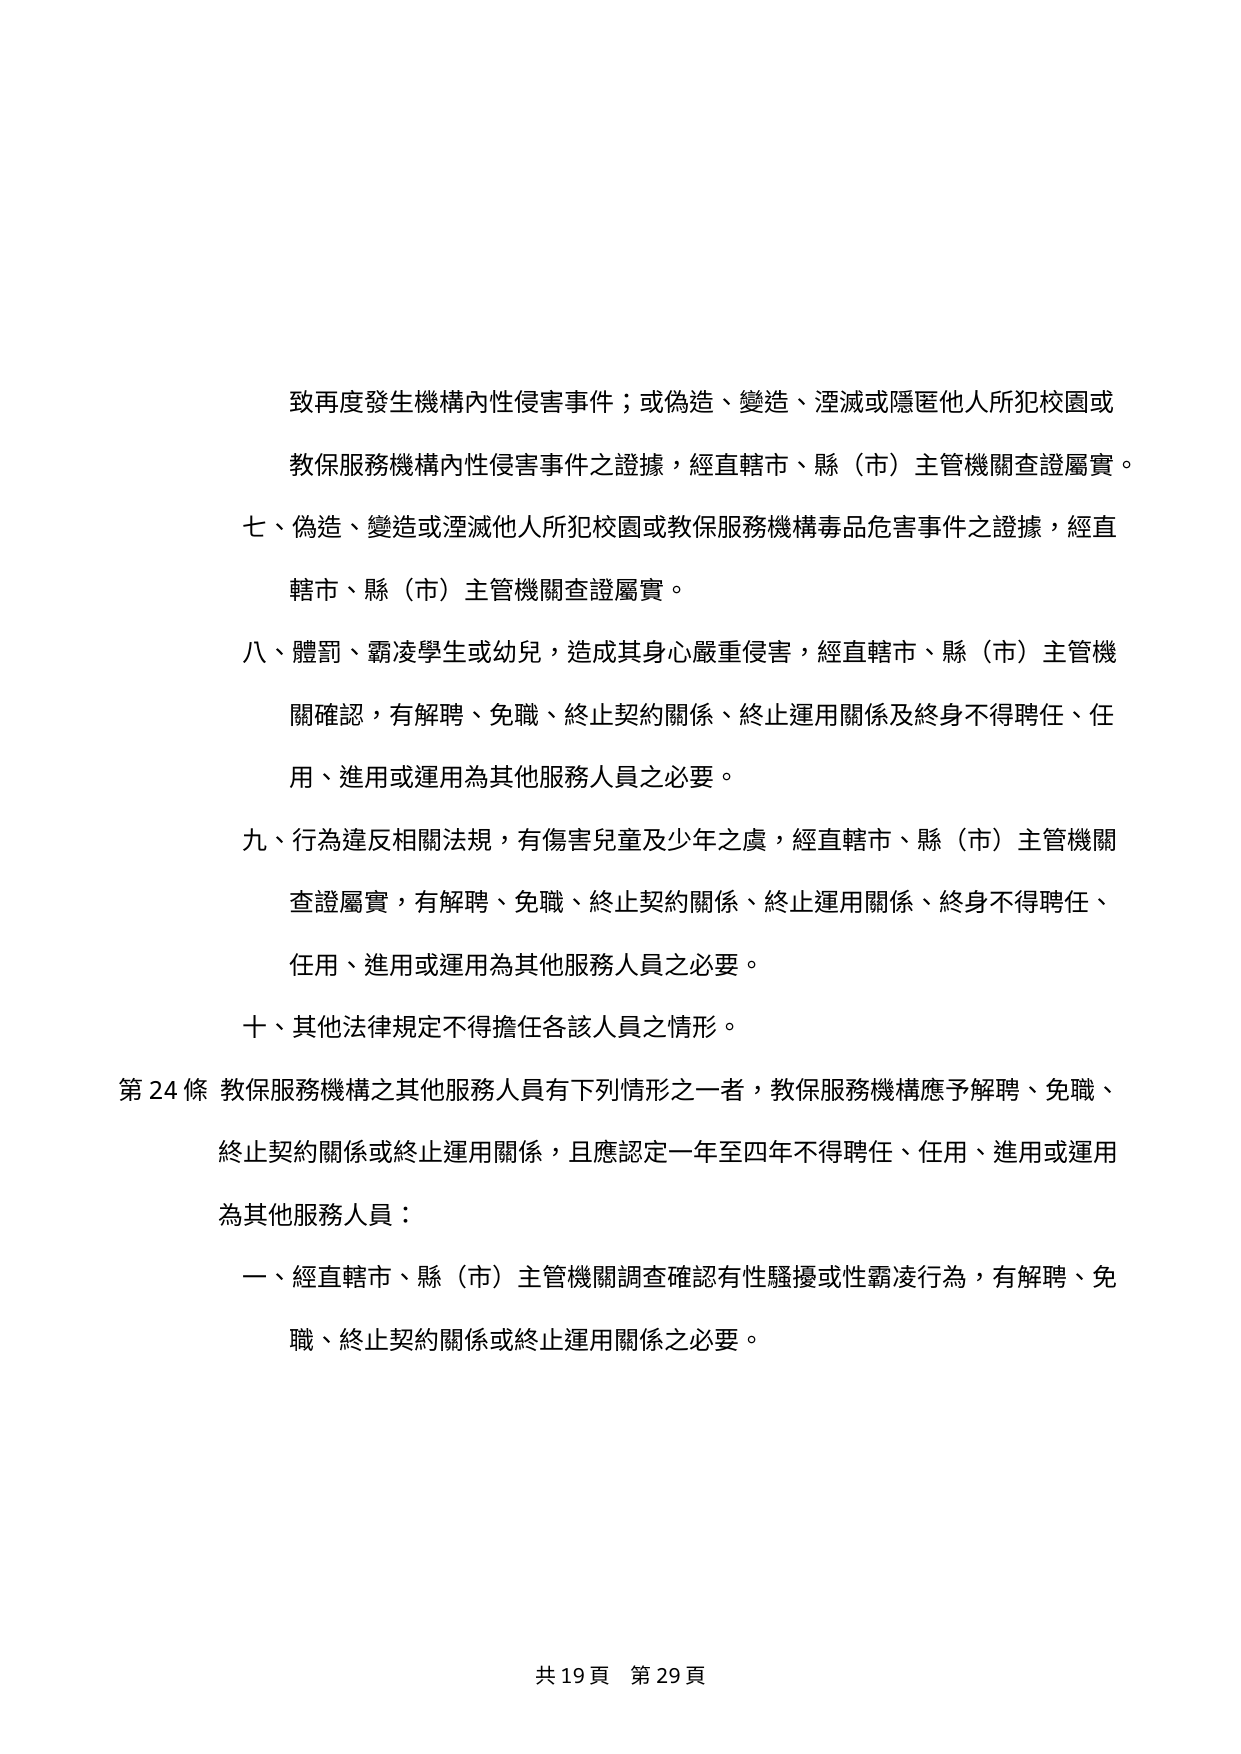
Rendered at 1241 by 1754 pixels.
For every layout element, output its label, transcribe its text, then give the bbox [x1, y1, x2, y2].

text 六、知悉服務之教保服務機構發生疑似性侵害事件，未依第二十六條規定通報，致再度發生機構內性侵害事件；或偽造、變造、湮滅或隱匿他人所犯校園或教保服務機構內性侵害事件之證據，經直轄市、縣（市）主管機關查證屬實。 [242, 359, 1122, 484]
text 十、其他法律規定不得擔任各該人員之情形。 [242, 984, 1122, 1047]
text 第24條 教保服務機構之其他服務人員有下列情形之一者，教保服務機構應予解聘、免職、終止契約關係或終止運用關係，且應認定一年至四年不得聘任、任用、進用或運用為其他服務人員： [118, 1047, 1122, 1234]
text 七、偽造、變造或湮滅他人所犯校園或教保服務機構毒品危害事件之證據，經直轄市、縣（市）主管機關查證屬實。 [242, 484, 1122, 609]
text 九、行為違反相關法規，有傷害兒童及少年之虞，經直轄市、縣（市）主管機關查證屬實，有解聘、免職、終止契約關係、終止運用關係、終身不得聘任、任用、進用或運用為其他服務人員之必要。 [242, 797, 1122, 984]
text 一、經直轄市、縣（市）主管機關調查確認有性騷擾或性霸凌行為，有解聘、免職、終止契約關係或終止運用關係之必要。 [242, 1234, 1122, 1359]
text 八、體罰、霸凌學生或幼兒，造成其身心嚴重侵害，經直轄市、縣（市）主管機關確認，有解聘、免職、終止契約關係、終止運用關係及終身不得聘任、任用、進用或運用為其他服務人員之必要。 [242, 609, 1122, 797]
